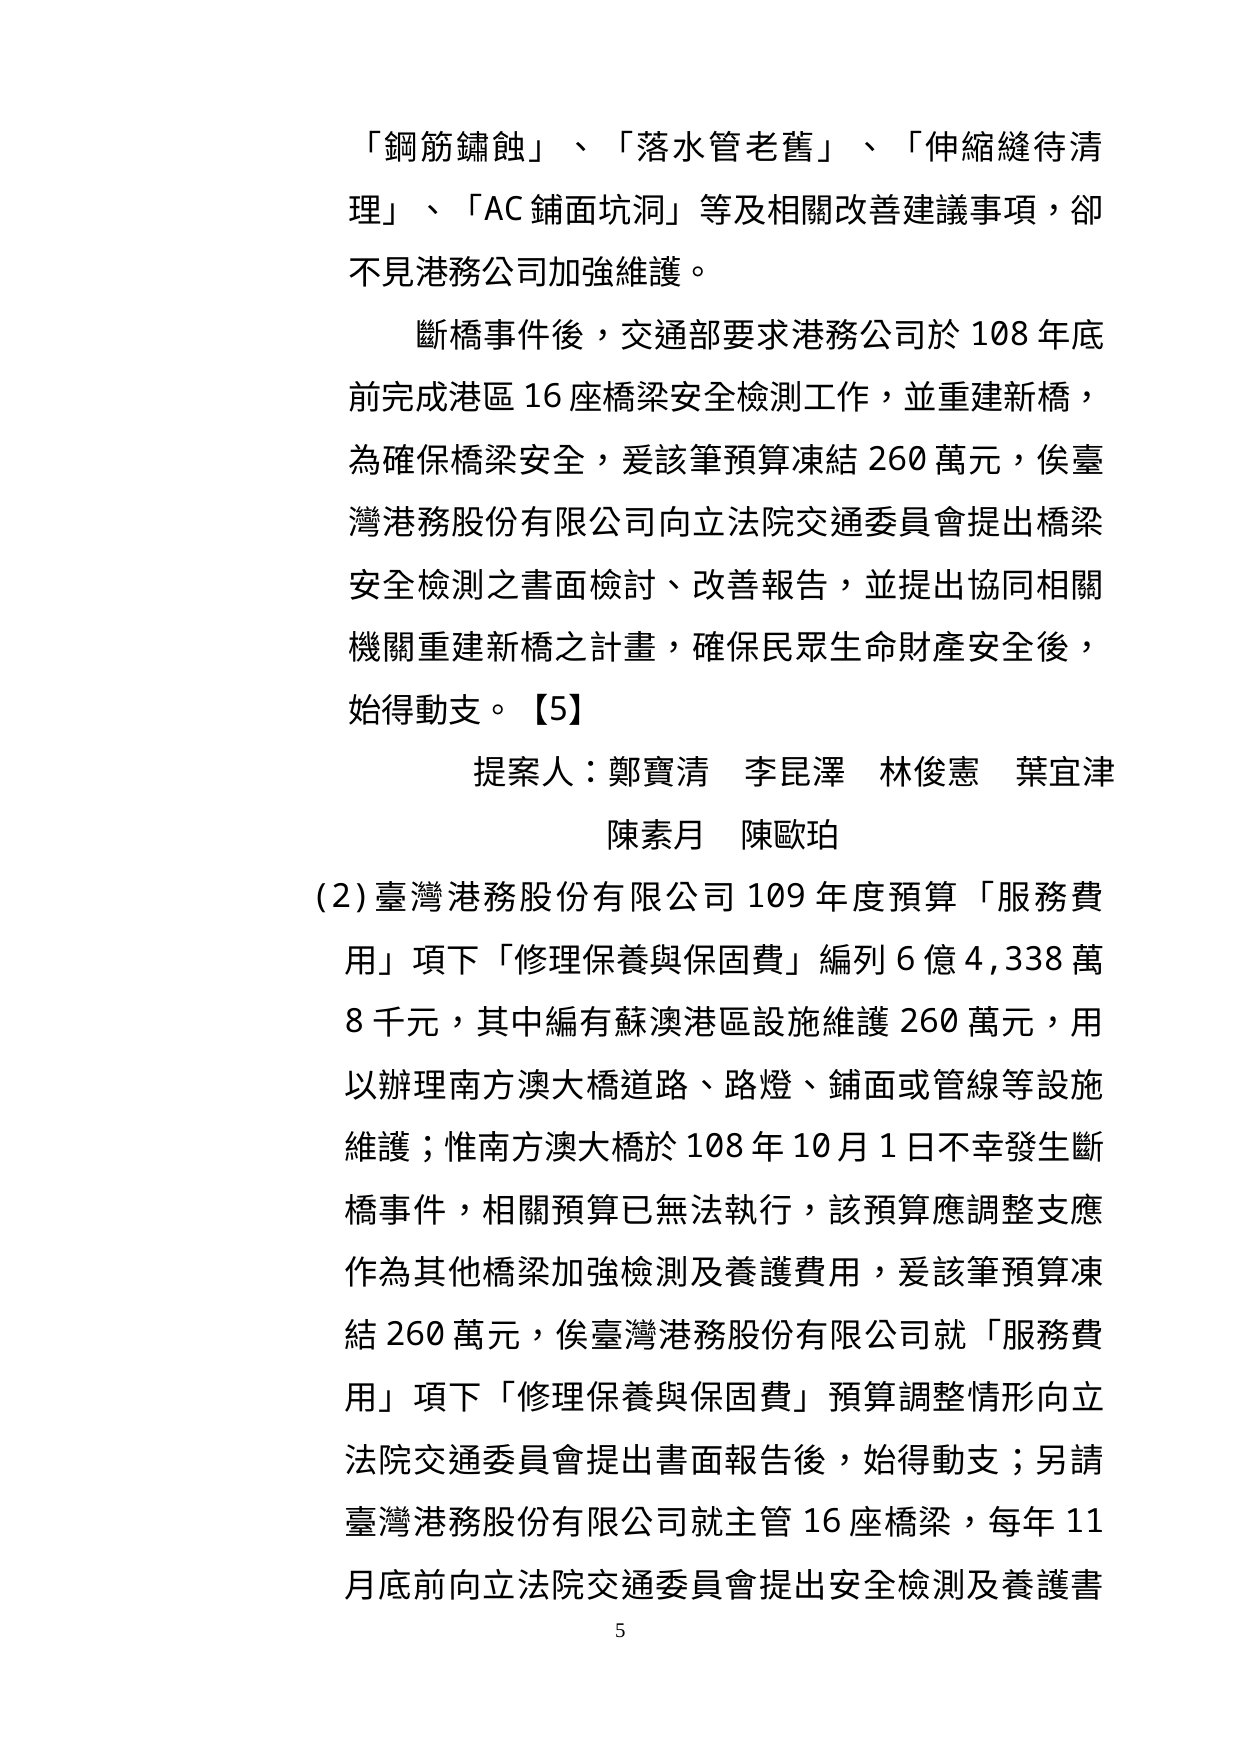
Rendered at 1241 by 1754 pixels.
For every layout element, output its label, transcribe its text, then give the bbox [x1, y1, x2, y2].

text 且宜蘭縣政府曾於105年委託健行科技大學進行全縣橋梁檢測，其中包含南方澳跨港大橋，檢測報告中針對該座橋梁所見缺失包含「混凝土裂縫」、「鋼筋鏽蝕」、「落水管老舊」、「伸縮縫待清理」、「AC鋪面坑洞」等及相關改善建議事項，卻不見港務公司加強維護。 [348, 103, 1104, 291]
text (2)臺灣港務股份有限公司109年度預算「服務費用」項下「修理保養與保固費」編列6億4,338萬8千元，其中編有蘇澳港區設施維護260萬元，用以辦理南方澳大橋道路、路燈、鋪面或管線等設施維護；惟南方澳大橋於108年10月1日不幸發生斷橋事件，相關預算已無法執行，該預算應調整支應作為其他橋梁加強檢測及養護費用，爰該筆預算凍結260萬元，俟臺灣港務股份有限公司就「服務費用」項下「修理保養與保固費」預算調整情形向立法院交通委員會提出書面報告後，始得動支；另請臺灣港務股份有限公司就主管16座橋梁，每年11月底前向立法院交通委員會提出安全檢測及養護書 [311, 853, 1104, 1603]
text 提案人：鄭寶清 李昆澤 林俊憲 葉宜津 陳素月 陳歐珀 [473, 728, 1117, 853]
text 斷橋事件後，交通部要求港務公司於108年底前完成港區16座橋梁安全檢測工作，並重建新橋，為確保橋梁安全，爰該筆預算凍結260萬元，俟臺灣港務股份有限公司向立法院交通委員會提出橋梁安全檢測之書面檢討、改善報告，並提出協同相關機關重建新橋之計畫，確保民眾生命財產安全後，始得動支。【5】 [348, 291, 1104, 728]
